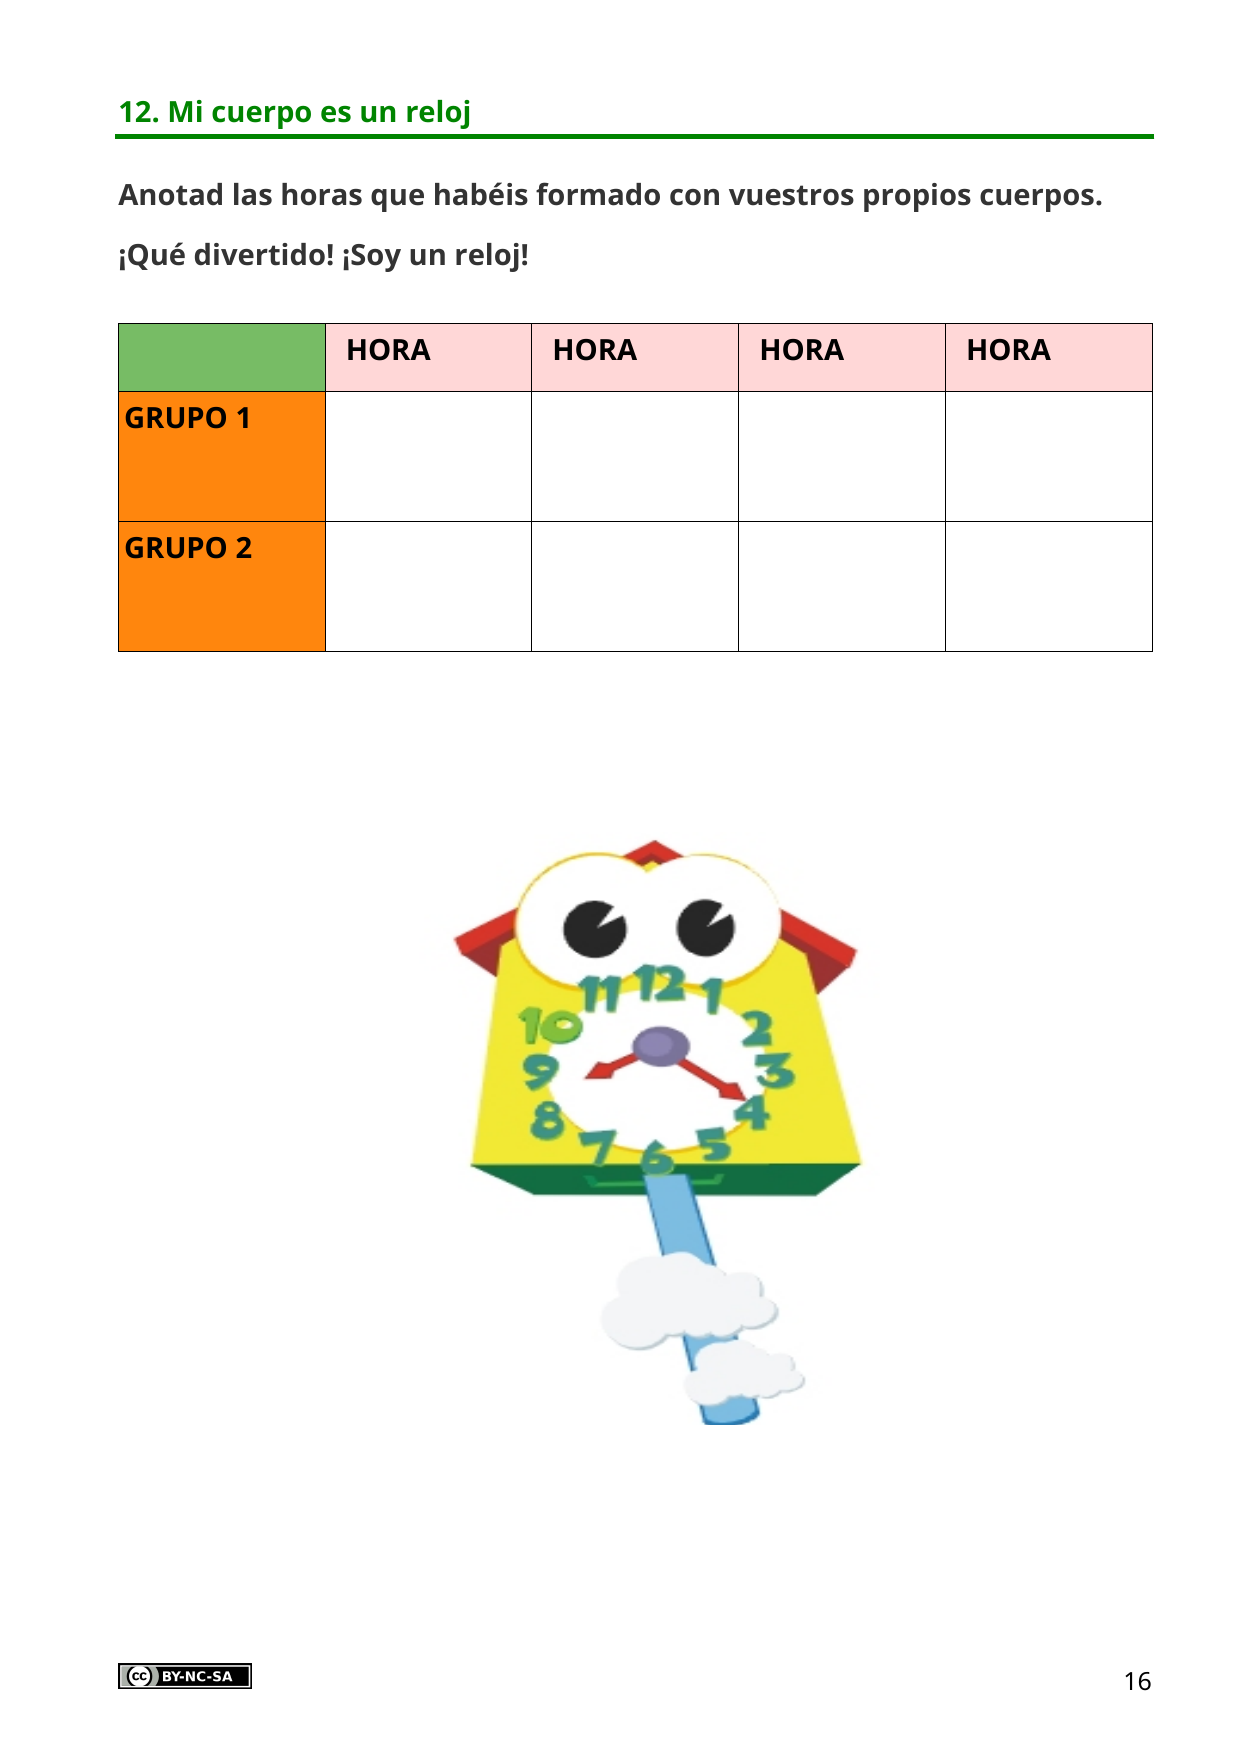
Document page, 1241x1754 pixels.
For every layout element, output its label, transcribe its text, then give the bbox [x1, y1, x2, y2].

text Anotad las horas que habéis formado con vuestros propios cuerpos. ¡Qué divertido! ¡Soy un reloj! [118, 175, 1152, 274]
table_cell [532, 392, 738, 521]
table_cell [946, 392, 1152, 521]
table_header HORA [946, 324, 1152, 391]
table_cell [326, 522, 531, 651]
table_cell [739, 522, 945, 651]
table_header HORA [739, 324, 945, 391]
subtitle 12. Mi cuerpo es un reloj [115, 88, 1154, 134]
table_header [119, 324, 325, 391]
table_cell [532, 522, 738, 651]
table_cell GRUPO 2 [119, 522, 325, 651]
table_cell GRUPO 1 [119, 392, 325, 521]
table_cell [739, 392, 945, 521]
table_cell [946, 522, 1152, 651]
picture [383, 832, 914, 1425]
table_header HORA [326, 324, 531, 391]
table_cell [326, 392, 531, 521]
picture [118, 1663, 536, 1698]
table_header HORA [532, 324, 738, 391]
